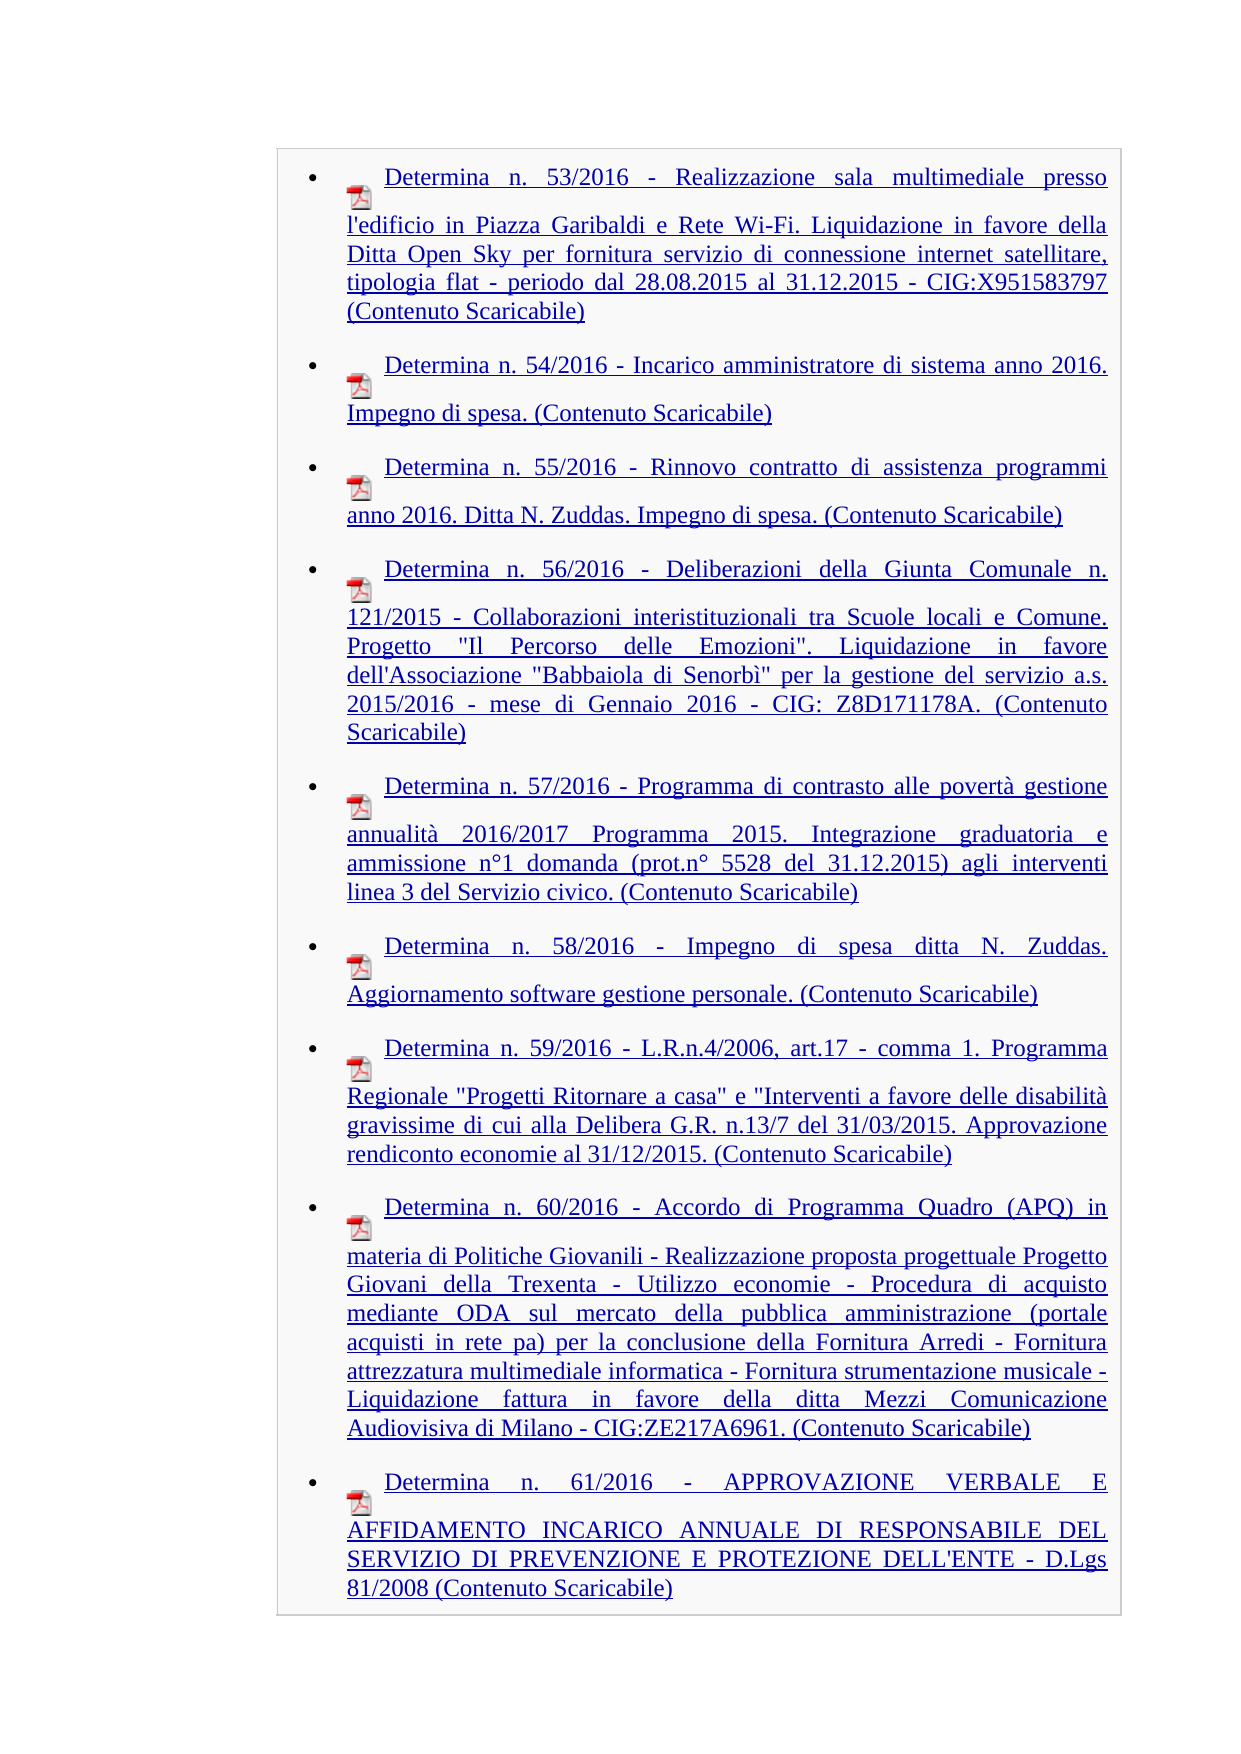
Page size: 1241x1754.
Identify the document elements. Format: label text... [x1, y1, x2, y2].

list Determina n. 59/2016 - L.R.n.4/2006, art.17 - comma 1. Programma Regionale "Progetti Ritornare a casa" e "Interventi a favore delle disabilità gravissime di cui alla Delibera G.R. n.13/7 del 31/03/2015. Approvazione rendiconto economie al 31/12/2015. (Contenuto Scaricabile) [278, 1019, 1120, 1167]
list Determina n. 54/2016 - Incarico amministratore di sistema anno 2016. Impegno di spesa. (Contenuto Scaricabile) [278, 336, 1120, 427]
list Determina n. 55/2016 - Rinnovo contratto di assistenza programmi anno 2016. Ditta N. Zuddas. Impegno di spesa. (Contenuto Scaricabile) [278, 438, 1120, 529]
list Determina n. 56/2016 - Deliberazioni della Giunta Comunale n. 121/2015 - Collaborazioni interistituzionali tra Scuole locali e Comune. Progetto "Il Percorso delle Emozioni". Liquidazione in favore dell'Associazione "Babbaiola di Senorbì" per la gestione del servizio a.s. 2015/2016 - mese di Gennaio 2016 - CIG: Z8D171178A. (Contenuto Scaricabile) [278, 540, 1120, 746]
list Determina n. 58/2016 - Impegno di spesa ditta N. Zuddas. Aggiornamento software gestione personale. (Contenuto Scaricabile) [278, 917, 1120, 1008]
list Determina n. 60/2016 - Accordo di Programma Quadro (APQ) in materia di Politiche Giovanili - Realizzazione proposta progettuale Progetto Giovani della Trexenta - Utilizzo economie - Procedura di acquisto mediante ODA sul mercato della pubblica amministrazione (portale acquisti in rete pa) per la conclusione della Fornitura Arredi - Fornitura attrezzatura multimediale informatica - Fornitura strumentazione musicale - Liquidazione fattura in favore della ditta Mezzi Comunicazione Audiovisiva di Milano - CIG:ZE217A6961. (Contenuto Scaricabile) [278, 1178, 1120, 1442]
list Determina n. 53/2016 - Realizzazione sala multimediale presso l'edificio in Piazza Garibaldi e Rete Wi-Fi. Liquidazione in favore della Ditta Open Sky per fornitura servizio di connessione internet satellitare, tipologia flat - periodo dal 28.08.2015 al 31.12.2015 - CIG:X951583797 (Contenuto Scaricabile) [278, 149, 1120, 325]
list Determina n. 57/2016 - Programma di contrasto alle povertà gestione annualità 2016/2017 Programma 2015. Integrazione graduatoria e ammissione n°1 domanda (prot.n° 5528 del 31.12.2015) agli interventi linea 3 del Servizio civico. (Contenuto Scaricabile) [278, 757, 1120, 906]
list Determina n. 61/2016 - APPROVAZIONE VERBALE E AFFIDAMENTO INCARICO ANNUALE DI RESPONSABILE DEL SERVIZIO DI PREVENZIONE E PROTEZIONE DELL'ENTE - D.Lgs 81/2008 (Contenuto Scaricabile) [278, 1453, 1120, 1614]
